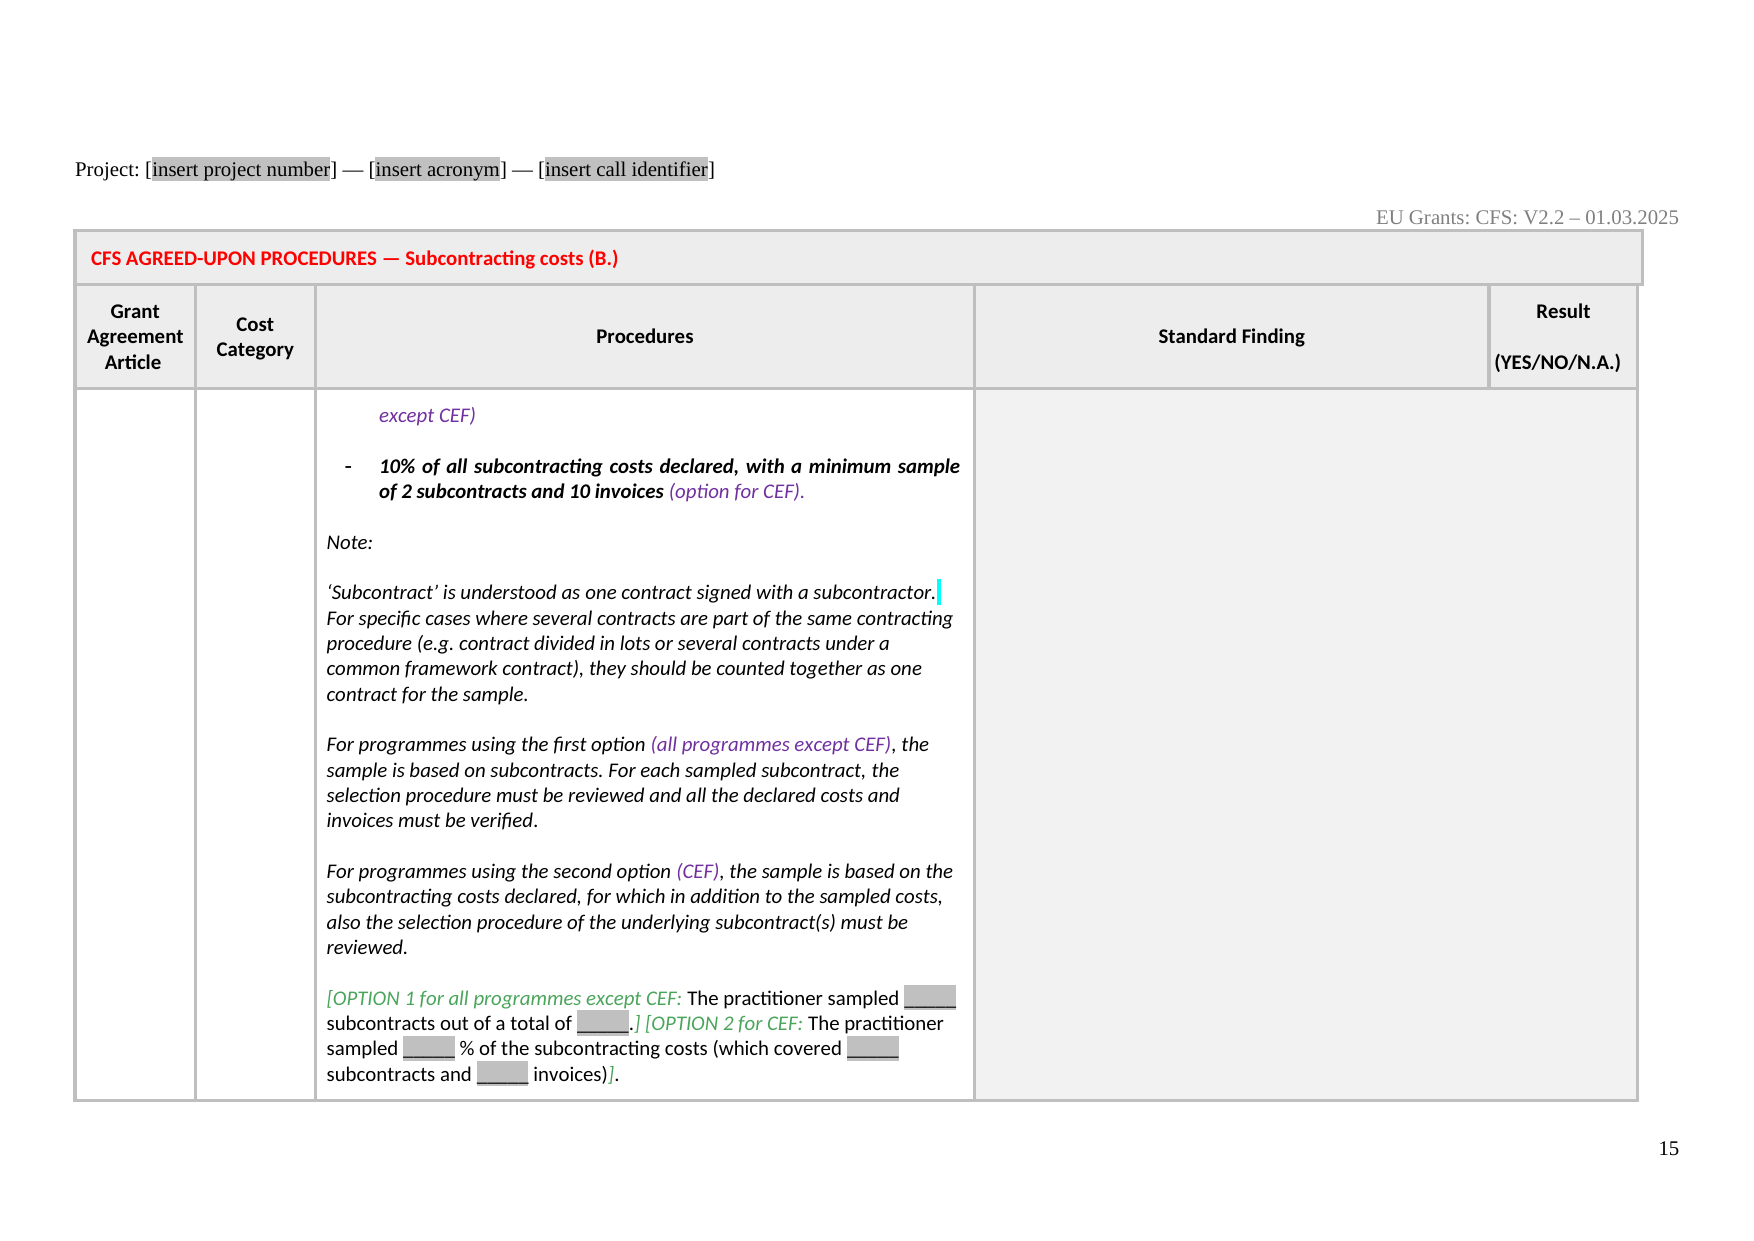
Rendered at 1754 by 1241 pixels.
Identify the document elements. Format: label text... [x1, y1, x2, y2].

table_cell The practitioner draws a sample to carry out the procedures under this cost category. The sample should be selected randomly. It should cover: 10% of all subcontracts for which costs were declared, with a minimum sample of 10 subcontracts (or all if less than 10 subcontracts were declared) (default option for all programmes except CEF) 10% of all subcontracting costs declared, with a minimum sample of 2 subcontracts and 10 invoices (option for CEF). Note: ‘Subcontract’ is understood as one contract signed with a subcontractor. For specific cases where several contracts are part of the same contracting procedure (e.g. contract divided in lots or several contracts under a common framework contract), they should be counted together as one contract for the sample. For programmes using the first option (all programmes except CEF), the sample is based on subcontracts. For each sampled subcontract, the selection procedure must be reviewed and all the declared costs and invoices must be verified. For programmes using the second option (CEF), the sample is based on the subcontracting costs declared, for which in addition to the sampled costs, also the selection procedure of the underlying subcontract(s) must be reviewed. [OPTION 1 for all programmes except CEF: The practitioner sampled _____ subcontracts out of a total of _____.] [OPTION 2 for CEF: The practitioner sampled _____ % of the subcontracting costs (which covered _____ subcontracts and _____ invoices)]. [317, 390, 973, 1099]
table_cell Standard Finding [976, 286, 1487, 387]
table_cell [197, 390, 314, 1099]
table_cell [77, 390, 194, 1099]
table_cell Grant Agreement Article [77, 286, 194, 387]
table_cell Cost Category [197, 286, 314, 387]
table_cell [976, 390, 1636, 1099]
table_header CFS AGREED-UPON PROCEDURES — Subcontracting costs (B.) [77, 232, 1641, 283]
table_cell Procedures [317, 286, 973, 387]
table_cell Result (YES/NO/N.A.) [1491, 286, 1636, 387]
